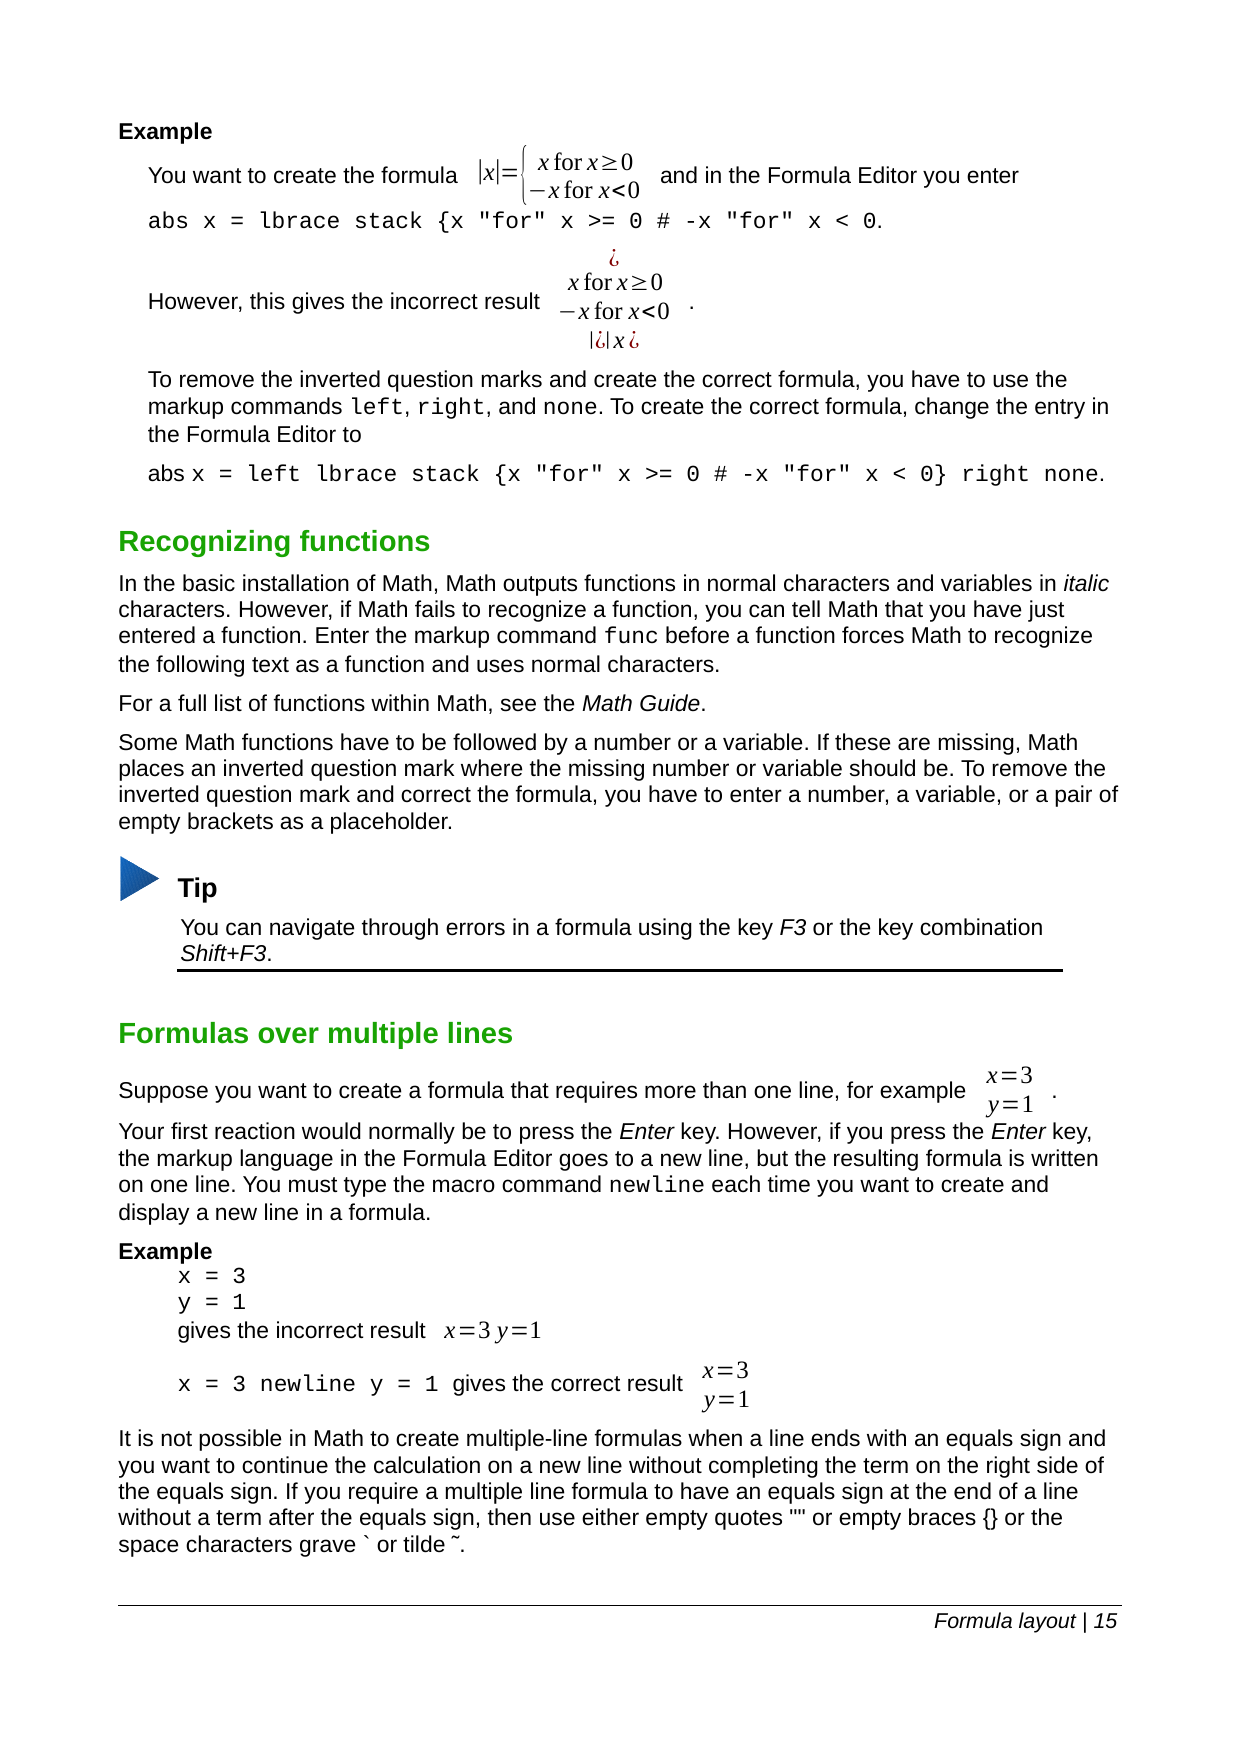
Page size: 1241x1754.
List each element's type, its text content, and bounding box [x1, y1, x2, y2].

subtitle Formulas over multiple lines [118, 1016, 1122, 1050]
text Some Math functions have to be followed by a number or a variable. If these are missing, Math places an inverted question mark where the missing number or variable should be. To remove the inverted question mark and correct the formula, you have to enter a number, a variable, or a pair of empty brackets as a placeholder. [118, 728, 1122, 834]
text You can navigate through errors in a formula using the key F3 or the key combination Shift+F3. [177, 911, 1063, 969]
text Suppose you want to create a formula that requires more than one line, for example. Your first reaction would normally be to press the Enter key. However, if you press the Enter key, the markup language in the Formula Editor goes to a new line, but the resulting formula is written on one line. You must type the macro command newline each time you want to create and display a new line in a formula. [118, 1062, 1122, 1226]
subtitle Tip [118, 854, 1122, 903]
text abs x = left lbrace stack {x "for" x >= 0 # -x "for" x < 0} right none. [148, 460, 1122, 488]
text x = 3 newline y = 1 gives the correct result [177, 1356, 1122, 1413]
text It is not possible in Math to create multiple-line formulas when a line ends with an equals sign and you want to continue the calculation on a new line without completing the term on the right side of the equals sign. If you require a multiple line formula to have an equals sign at the end of a line without a term after the equals sign, then use either empty quotes "" or empty braces {} or the space characters grave ` or tilde ˜. [118, 1425, 1122, 1557]
text Example [118, 118, 1122, 144]
text Example [118, 1238, 1122, 1264]
text You want to create the formulaand in the Formula Editor you enter abs x = lbrace stack {x "for" x >= 0 # -x "for" x < 0. [148, 144, 1122, 235]
text However, this gives the incorrect result. [148, 248, 1122, 354]
text x = 3 y = 1 gives the incorrect result [177, 1264, 1122, 1344]
text For a full list of functions within Math, see the Math Guide. [118, 690, 1122, 716]
text To remove the inverted question marks and create the correct formula, you have to use the markup commands left, right, and none. To create the correct formula, change the entry in the Formula Editor to [148, 366, 1122, 447]
text In the basic installation of Math, Math outputs functions in normal characters and variables in italic characters. However, if Math fails to recognize a function, you can tell Math that you have just entered a function. Enter the markup command func before a function forces Math to recognize the following text as a function and uses normal characters. [118, 570, 1122, 677]
subtitle Recognizing functions [118, 524, 1122, 558]
